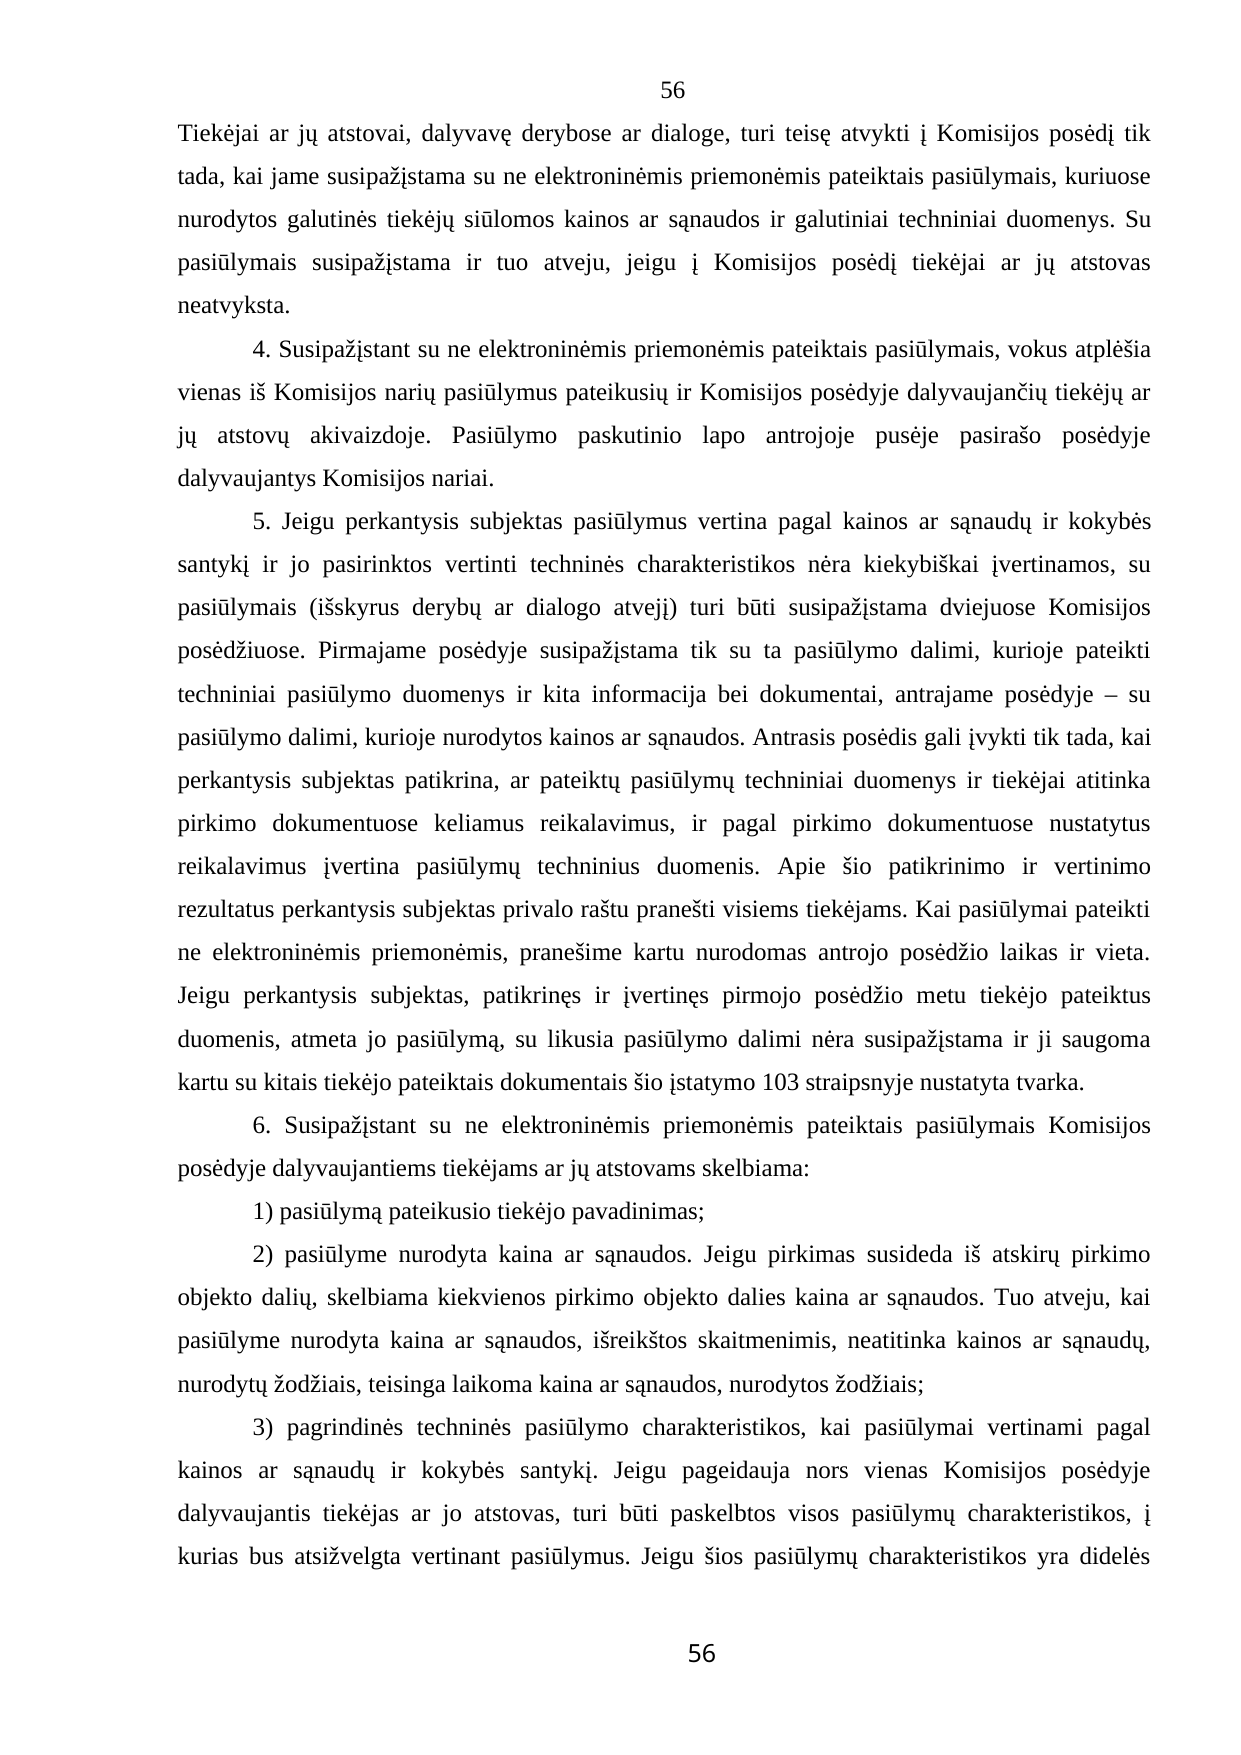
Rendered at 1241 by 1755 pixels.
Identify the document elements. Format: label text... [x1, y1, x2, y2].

subtitle 6. Susipažįstant su ne elektroninėmis priemonėmis pateiktais pasiūlymais Komisijos posėdyje dalyvaujantiems tiekėjams ar jų atstovams skelbiama: [177, 1110, 1152, 1182]
subtitle 3) pagrindinės techninės pasiūlymo charakteristikos, kai pasiūlymai vertinami pagal kainos ar sąnaudų ir kokybės santykį. Jeigu pageidauja nors vienas Komisijos posėdyje dalyvaujantis tiekėjas ar jo atstovas, turi būti paskelbtos visos pasiūlymų charakteristikos, į kurias bus atsižvelgta vertinant pasiūlymus. Jeigu šios pasiūlymų charakteristikos yra didelės [177, 1412, 1152, 1570]
subtitle 5. Jeigu perkantysis subjektas pasiūlymus vertina pagal kainos ar sąnaudų ir kokybės santykį ir jo pasirinktos vertinti techninės charakteristikos nėra kiekybiškai įvertinamos, su pasiūlymais (išskyrus derybų ar dialogo atvejį) turi būti susipažįstama dviejuose Komisijos posėdžiuose. Pirmajame posėdyje susipažįstama tik su ta pasiūlymo dalimi, kurioje pateikti techniniai pasiūlymo duomenys ir kita informacija bei dokumentai, antrajame posėdyje – su pasiūlymo dalimi, kurioje nurodytos kainos ar sąnaudos. Antrasis posėdis gali įvykti tik tada, kai perkantysis subjektas patikrina, ar pateiktų pasiūlymų techniniai duomenys ir tiekėjai atitinka pirkimo dokumentuose keliamus reikalavimus, ir pagal pirkimo dokumentuose nustatytus reikalavimus įvertina pasiūlymų techninius duomenis. Apie šio patikrinimo ir vertinimo rezultatus perkantysis subjektas privalo raštu pranešti visiems tiekėjams. Kai pasiūlymai pateikti ne elektroninėmis priemonėmis, pranešime kartu nurodomas antrojo posėdžio laikas ir vieta. Jeigu perkantysis subjektas, patikrinęs ir įvertinęs pirmojo posėdžio metu tiekėjo pateiktus duomenis, atmeta jo pasiūlymą, su likusia pasiūlymo dalimi nėra susipažįstama ir ji saugoma kartu su kitais tiekėjo pateiktais dokumentais šio įstatymo 103 straipsnyje nustatyta tvarka. [177, 506, 1152, 1096]
subtitle 4. Susipažįstant su ne elektroninėmis priemonėmis pateiktais pasiūlymais, vokus atplėšia vienas iš Komisijos narių pasiūlymus pateikusių ir Komisijos posėdyje dalyvaujančių tiekėjų ar jų atstovų akivaizdoje. Pasiūlymo paskutinio lapo antrojoje pusėje pasirašo posėdyje dalyvaujantys Komisijos nariai. [177, 334, 1152, 492]
subtitle 2) pasiūlyme nurodyta kaina ar sąnaudos. Jeigu pirkimas susideda iš atskirų pirkimo objekto dalių, skelbiama kiekvienos pirkimo objekto dalies kaina ar sąnaudos. Tuo atveju, kai pasiūlyme nurodyta kaina ar sąnaudos, išreikštos skaitmenimis, neatitinka kainos ar sąnaudų, nurodytų žodžiais, teisinga laikoma kaina ar sąnaudos, nurodytos žodžiais; [177, 1239, 1152, 1397]
subtitle Tiekėjai ar jų atstovai, dalyvavę derybose ar dialoge, turi teisę atvykti į Komisijos posėdį tik tada, kai jame susipažįstama su ne elektroninėmis priemonėmis pateiktais pasiūlymais, kuriuose nurodytos galutinės tiekėjų siūlomos kainos ar sąnaudos ir galutiniai techniniai duomenys. Su pasiūlymais susipažįstama ir tuo atveju, jeigu į Komisijos posėdį tiekėjai ar jų atstovas neatvyksta. [177, 118, 1152, 319]
subtitle 1) pasiūlymą pateikusio tiekėjo pavadinimas; [177, 1196, 1152, 1225]
